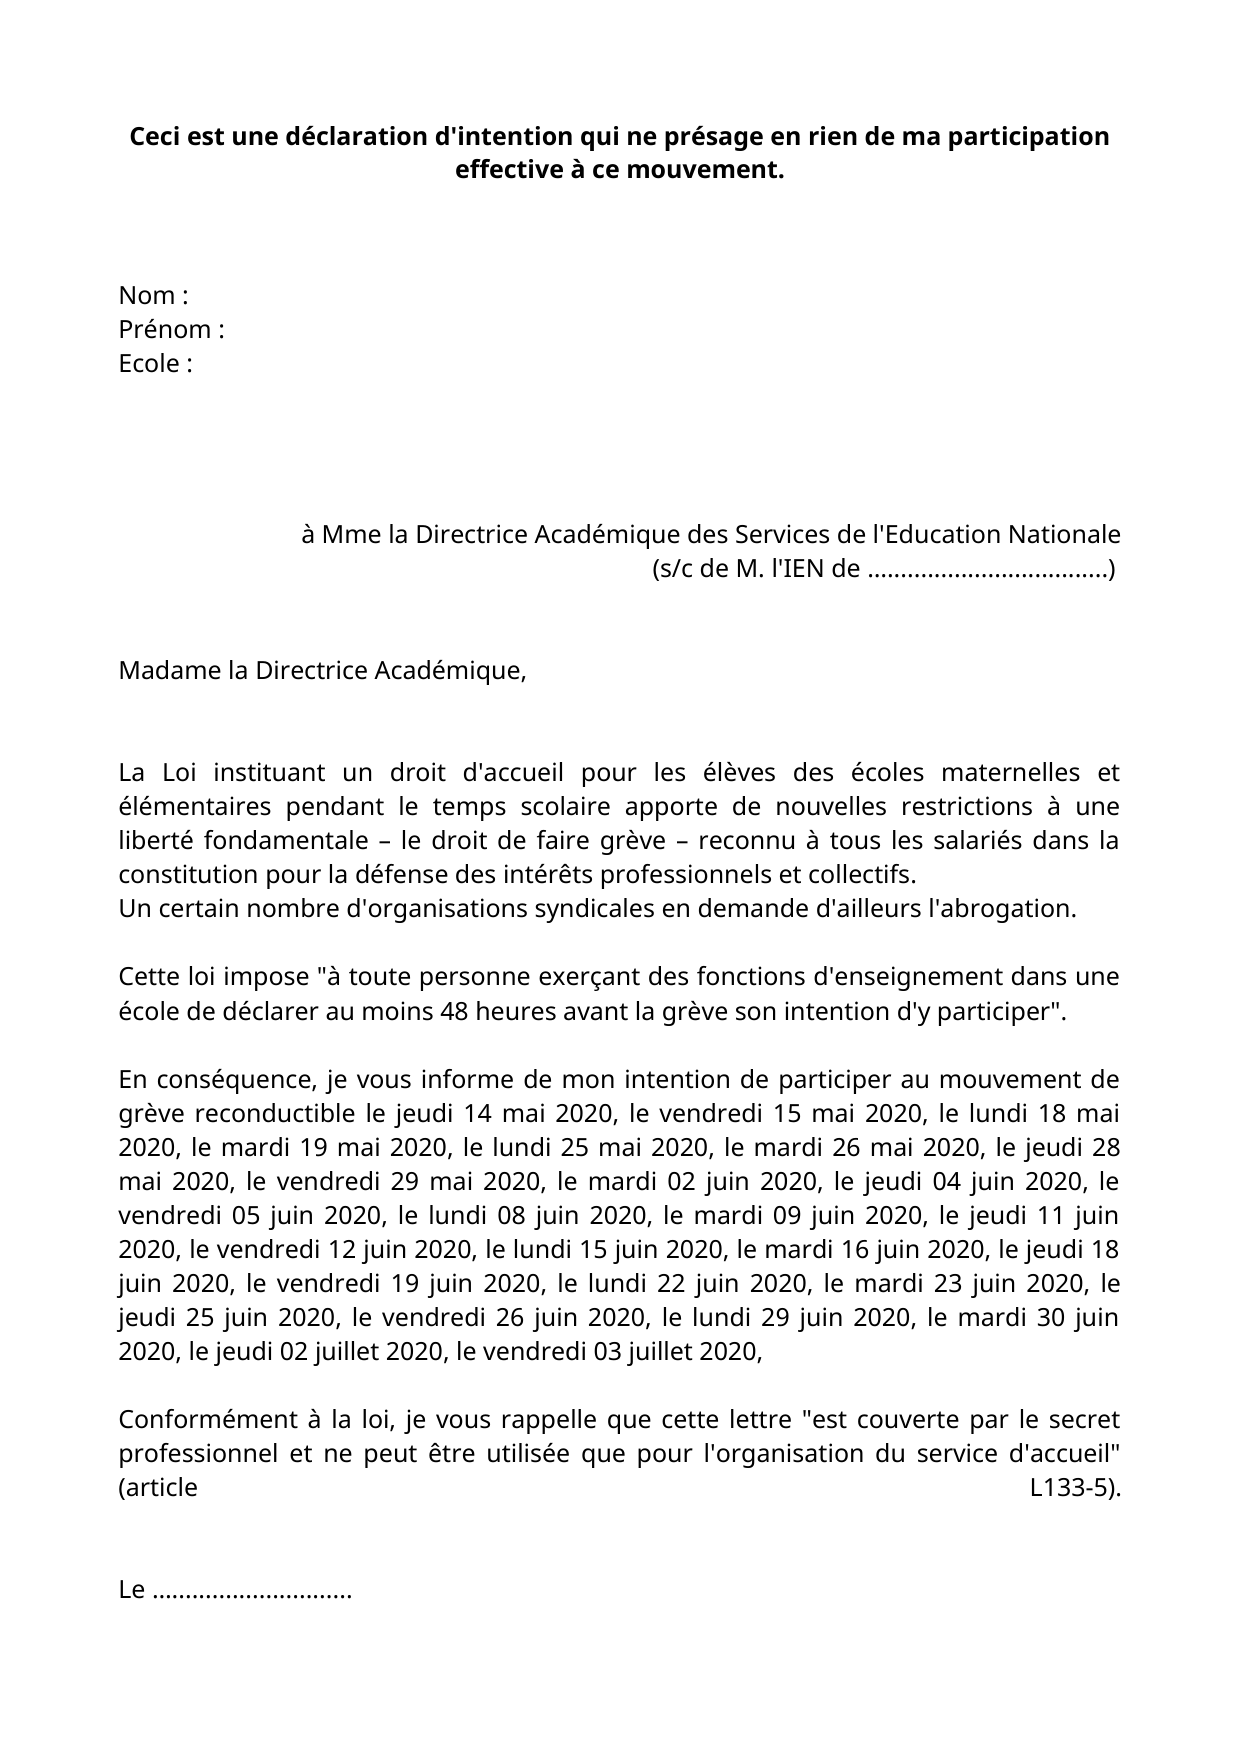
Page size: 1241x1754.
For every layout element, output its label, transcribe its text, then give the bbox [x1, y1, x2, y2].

text La Loi instituant un droit d'accueil pour les élèves des écoles maternelles et élémentaires pendant le temps scolaire apporte de nouvelles restrictions à une liberté fondamentale – le droit de faire grève – reconnu à tous les salariés dans la constitution pour la défense des intérêts professionnels et collectifs. [118, 755, 1122, 891]
text Le …........................... [118, 1572, 1122, 1674]
text Prénom : [118, 312, 1122, 346]
text Un certain nombre d'organisations syndicales en demande d'ailleurs l'abrogation. [118, 891, 1122, 925]
text En conséquence, je vous informe de mon intention de participer au mouvement de grève reconductible le jeudi 14 mai 2020, le vendredi 15 mai 2020, le lundi 18 mai 2020, le mardi 19 mai 2020, le lundi 25 mai 2020, le mardi 26 mai 2020, le jeudi 28 mai 2020, le vendredi 29 mai 2020, le mardi 02 juin 2020, le jeudi 04 juin 2020, le vendredi 05 juin 2020, le lundi 08 juin 2020, le mardi 09 juin 2020, le jeudi 11 juin 2020, le vendredi 12 juin 2020, le lundi 15 juin 2020, le mardi 16 juin 2020, le jeudi 18 juin 2020, le vendredi 19 juin 2020, le lundi 22 juin 2020, le mardi 23 juin 2020, le jeudi 25 juin 2020, le vendredi 26 juin 2020, le lundi 29 juin 2020, le mardi 30 juin 2020, le jeudi 02 juillet 2020, le vendredi 03 juillet 2020, [118, 1061, 1122, 1368]
text Madame la Directrice Académique, [118, 652, 1122, 687]
text Ecole : [118, 346, 1122, 380]
text Conformément à la loi, je vous rappelle que cette lettre "est couverte par le secret professionnel et ne peut être utilisée que pour l'organisation du service d'accueil" (article L133-5). [118, 1368, 1122, 1572]
text Cette loi impose "à toute personne exerçant des fonctions d'enseignement dans une école de déclarer au moins 48 heures avant la grève son intention d'y participer". [118, 959, 1122, 1027]
text Ceci est une déclaration d'intention qui ne présage en rien de ma participation effective à ce mouvement. [118, 118, 1122, 186]
text (s/c de M. l'IEN de ….................................) [118, 550, 1122, 584]
text Nom : [118, 278, 1122, 312]
text à Mme la Directrice Académique des Services de l'Education Nationale [118, 516, 1122, 550]
